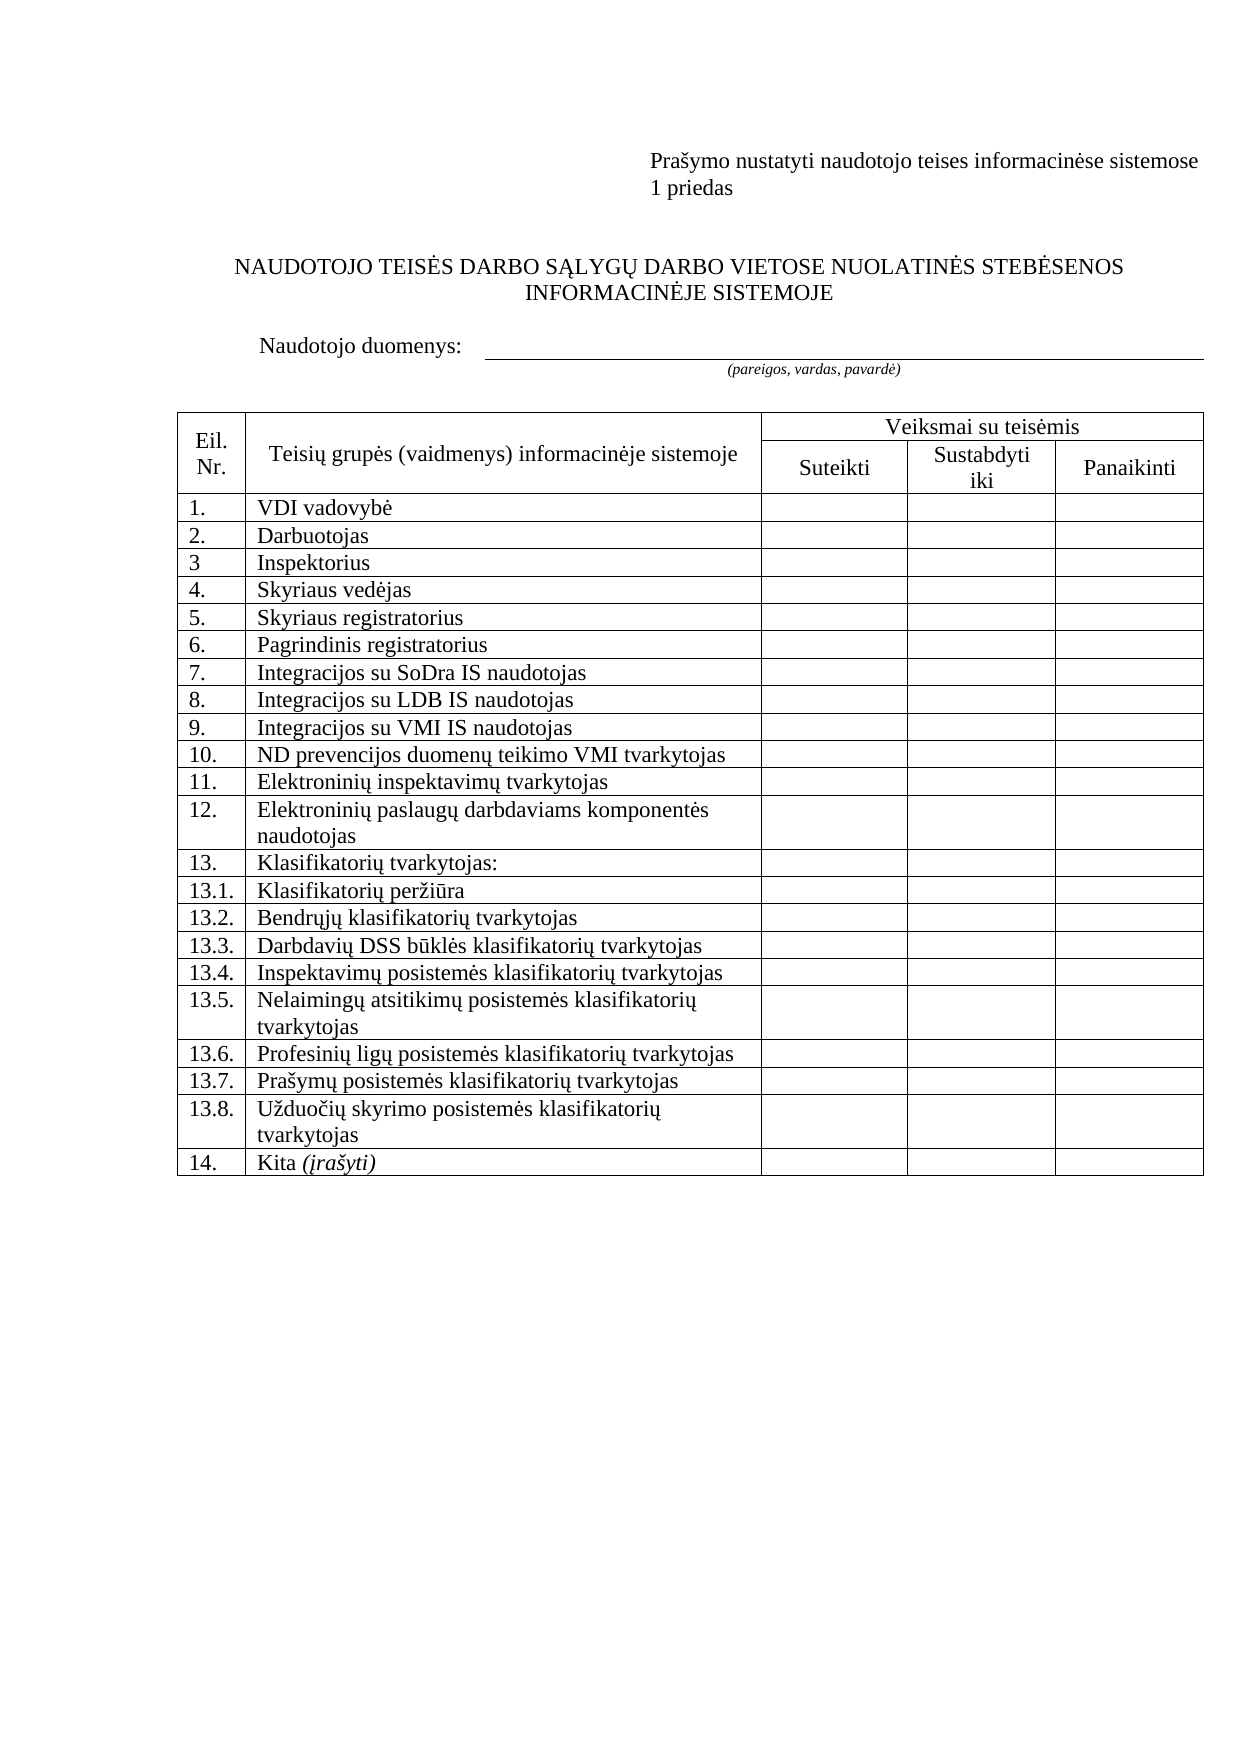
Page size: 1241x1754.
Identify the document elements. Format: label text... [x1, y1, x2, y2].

table_cell 13.5. [178, 986, 245, 1039]
table_cell [1056, 1095, 1203, 1148]
table_cell Užduočių skyrimo posistemės klasifikatorių tvarkytojas [246, 1095, 761, 1148]
table_cell [762, 1095, 907, 1148]
table_cell [762, 604, 907, 630]
table_cell [908, 577, 1055, 603]
table_cell [908, 986, 1055, 1039]
table_cell [908, 686, 1055, 712]
table_cell [762, 741, 907, 767]
table_cell [908, 741, 1055, 767]
table_cell Kita (įrašyti) [246, 1149, 761, 1175]
table_cell [762, 904, 907, 931]
table_cell [1056, 659, 1203, 685]
table_cell [908, 659, 1055, 685]
table_cell [908, 631, 1055, 658]
table_cell 13.3. [178, 932, 245, 958]
table_cell 1. [178, 494, 245, 521]
table_cell 13.8. [178, 1095, 245, 1148]
table_cell [908, 959, 1055, 985]
table_cell [908, 1068, 1055, 1094]
table_cell 3 [178, 549, 245, 576]
table_cell Elektroninių paslaugų darbdaviams komponentės naudotojas [246, 796, 761, 848]
table_cell [1056, 932, 1203, 958]
table_header [485, 332, 1204, 358]
table_cell [908, 1040, 1055, 1067]
table_cell (pareigos, vardas, pavardė) [426, 359, 1204, 386]
table_cell Profesinių ligų posistemės klasifikatorių tvarkytojas [246, 1040, 761, 1067]
text NAUDOTOJO TEISĖS DARBO SĄLYGŲ DARBO VIETOSE NUOLATINĖS STEBĖSENOS INFORMACINĖJE SISTEMOJE [177, 253, 1181, 306]
table_cell [1056, 494, 1203, 521]
table_header Naudotojo duomenys: [236, 332, 485, 358]
table_cell [1056, 577, 1203, 603]
table_cell [908, 877, 1055, 903]
table_cell 4. [178, 577, 245, 603]
table_cell [908, 1095, 1055, 1148]
table_cell [762, 714, 907, 740]
table_cell [908, 549, 1055, 576]
table_cell Prašymų posistemės klasifikatorių tvarkytojas [246, 1068, 761, 1094]
table_cell 5. [178, 604, 245, 630]
table_cell Panaikinti [1056, 441, 1203, 493]
table_cell 13.2. [178, 904, 245, 931]
table_cell Inspektorius [246, 549, 761, 576]
text 1 priedas [650, 174, 1238, 200]
table_cell [762, 631, 907, 658]
table_cell [1056, 986, 1203, 1039]
table_cell Sustabdyti iki [908, 441, 1055, 493]
table_cell Klasifikatorių peržiūra [246, 877, 761, 903]
table_cell [762, 1068, 907, 1094]
table_cell [1056, 549, 1203, 576]
table_cell 14. [178, 1149, 245, 1175]
table_cell 8. [178, 686, 245, 712]
table_cell Darbdavių DSS būklės klasifikatorių tvarkytojas [246, 932, 761, 958]
table_cell [908, 796, 1055, 848]
table_cell [762, 932, 907, 958]
table_cell [762, 522, 907, 548]
table_cell 12. [178, 796, 245, 848]
table_cell [908, 604, 1055, 630]
table_cell [1056, 768, 1203, 795]
table_cell Elektroninių inspektavimų tvarkytojas [246, 768, 761, 795]
table_cell [1056, 959, 1203, 985]
table_cell 9. [178, 714, 245, 740]
table_cell 6. [178, 631, 245, 658]
table_cell ND prevencijos duomenų teikimo VMI tvarkytojas [246, 741, 761, 767]
table_cell [762, 1149, 907, 1175]
table_cell [762, 877, 907, 903]
table_cell Pagrindinis registratorius [246, 631, 761, 658]
table_cell [908, 494, 1055, 521]
table_cell [1056, 1040, 1203, 1067]
table_cell [1056, 741, 1203, 767]
table_cell [236, 359, 426, 386]
table_cell [908, 522, 1055, 548]
table_cell 7. [178, 659, 245, 685]
table_cell [1056, 904, 1203, 931]
table_header Teisių grupės (vaidmenys) informacinėje sistemoje [246, 413, 761, 493]
table_cell Integracijos su SoDra IS naudotojas [246, 659, 761, 685]
table_cell [908, 768, 1055, 795]
table_cell Skyriaus vedėjas [246, 577, 761, 603]
table_cell [762, 986, 907, 1039]
table_cell Nelaimingų atsitikimų posistemės klasifikatorių tvarkytojas [246, 986, 761, 1039]
text Prašymo nustatyti naudotojo teises informacinėse sistemose [650, 148, 1238, 174]
table_cell 13.7. [178, 1068, 245, 1094]
table_cell 10. [178, 741, 245, 767]
table_cell 2. [178, 522, 245, 548]
table_cell [762, 549, 907, 576]
table_cell [908, 932, 1055, 958]
table_header Veiksmai su teisėmis [762, 413, 1203, 439]
table_cell [1056, 604, 1203, 630]
table_cell [762, 577, 907, 603]
table_cell [908, 1149, 1055, 1175]
table_cell [1056, 1149, 1203, 1175]
table_cell Integracijos su VMI IS naudotojas [246, 714, 761, 740]
table_cell Bendrųjų klasifikatorių tvarkytojas [246, 904, 761, 931]
table_cell Darbuotojas [246, 522, 761, 548]
table_cell [908, 850, 1055, 876]
table_cell [762, 796, 907, 848]
table_cell VDI vadovybė [246, 494, 761, 521]
table_cell Inspektavimų posistemės klasifikatorių tvarkytojas [246, 959, 761, 985]
table_cell [1056, 796, 1203, 848]
table_cell Integracijos su LDB IS naudotojas [246, 686, 761, 712]
table_cell [762, 686, 907, 712]
table_cell [1056, 631, 1203, 658]
table_cell [1056, 877, 1203, 903]
table_cell Skyriaus registratorius [246, 604, 761, 630]
table_cell [762, 1040, 907, 1067]
table_cell [1056, 686, 1203, 712]
table_cell [762, 494, 907, 521]
table_cell [1056, 1068, 1203, 1094]
table_cell [1056, 714, 1203, 740]
table_cell 11. [178, 768, 245, 795]
table_cell [1056, 850, 1203, 876]
table_cell [908, 904, 1055, 931]
table_cell Klasifikatorių tvarkytojas: [246, 850, 761, 876]
table_cell 13.6. [178, 1040, 245, 1067]
table_cell [762, 850, 907, 876]
table_cell [762, 959, 907, 985]
table_cell Suteikti [762, 441, 907, 493]
table_cell 13.1. [178, 877, 245, 903]
table_cell [908, 714, 1055, 740]
table_cell 13.4. [178, 959, 245, 985]
table_header Eil. Nr. [178, 413, 245, 493]
table_cell [762, 768, 907, 795]
table_cell [1056, 522, 1203, 548]
table_cell [762, 659, 907, 685]
table_cell 13. [178, 850, 245, 876]
